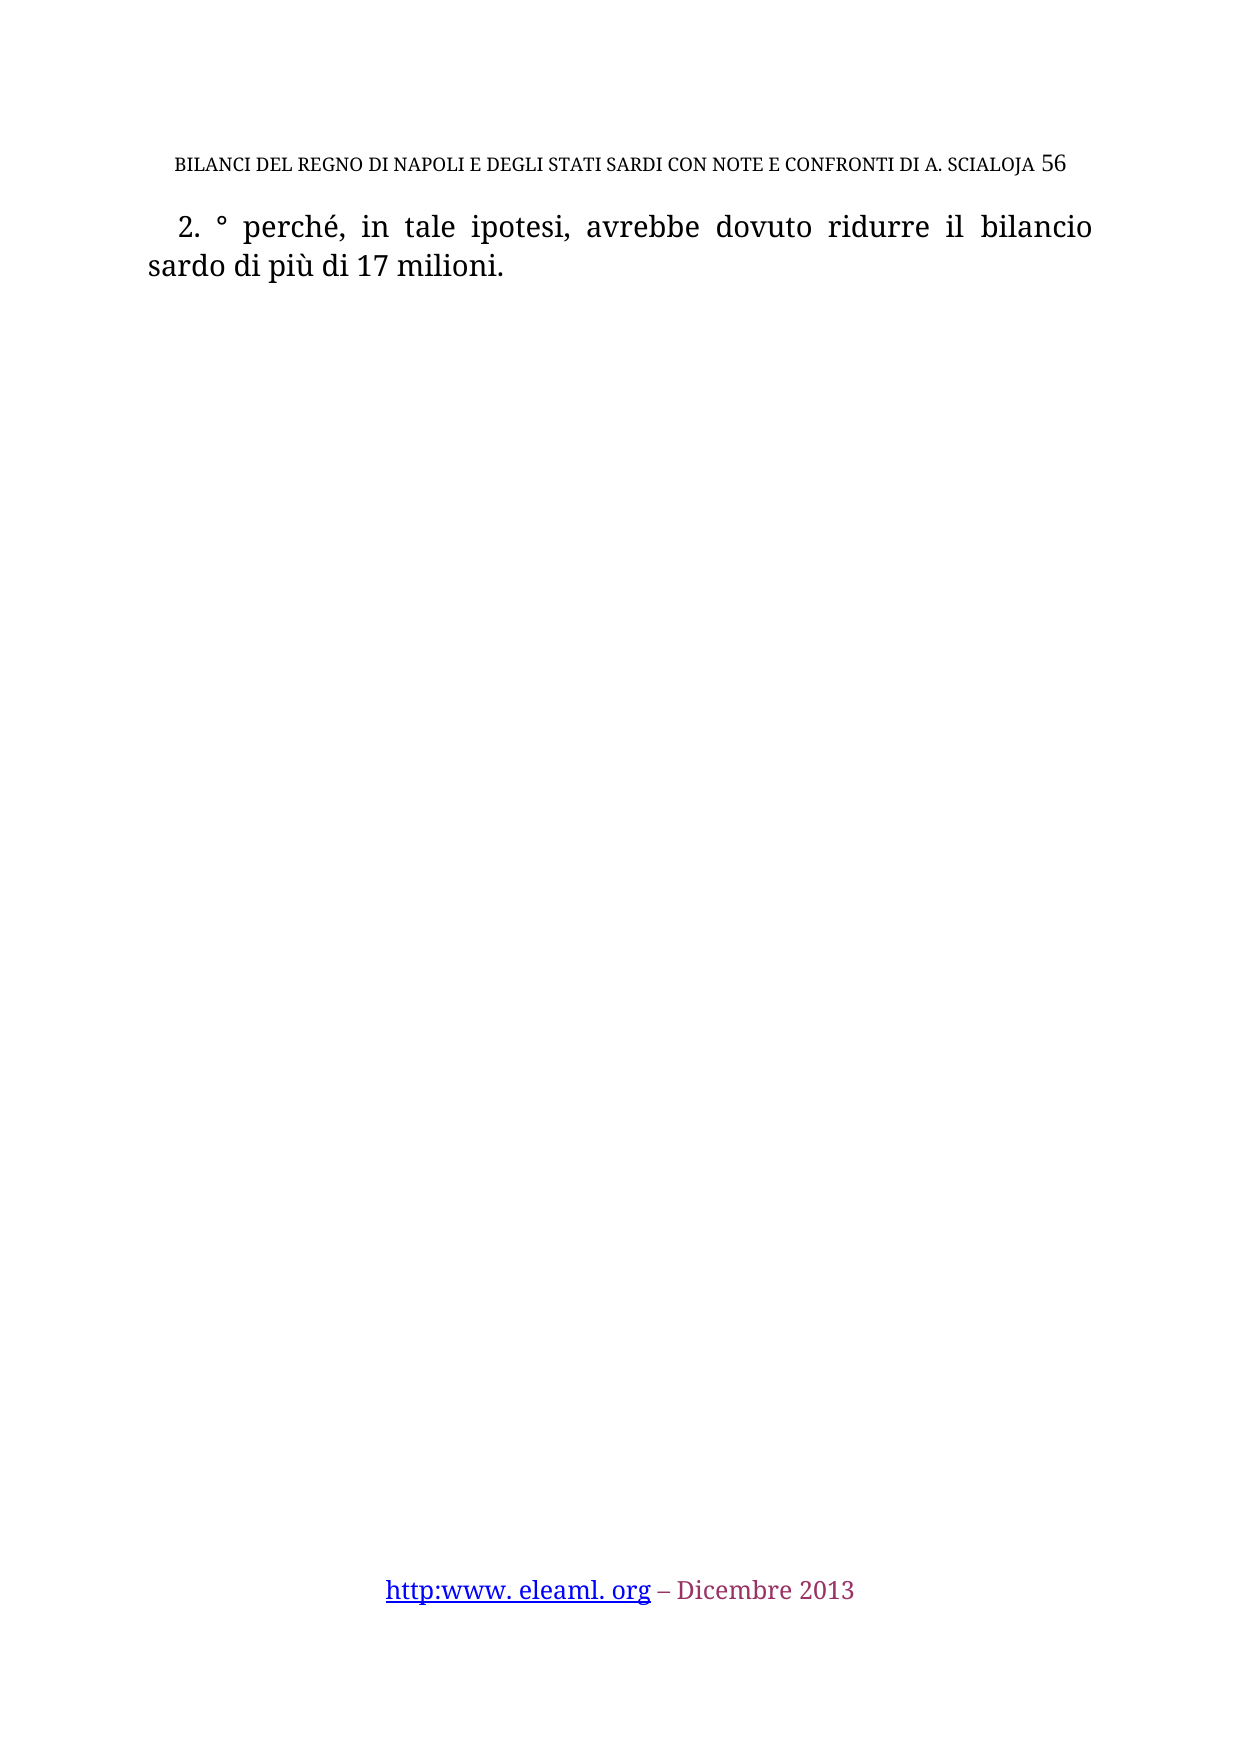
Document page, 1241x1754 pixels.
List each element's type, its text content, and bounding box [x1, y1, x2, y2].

text 2. ° perché, in tale ipotesi, avrebbe dovuto ridurre il bilancio sardo di più di 17 milioni. [148, 206, 1093, 285]
